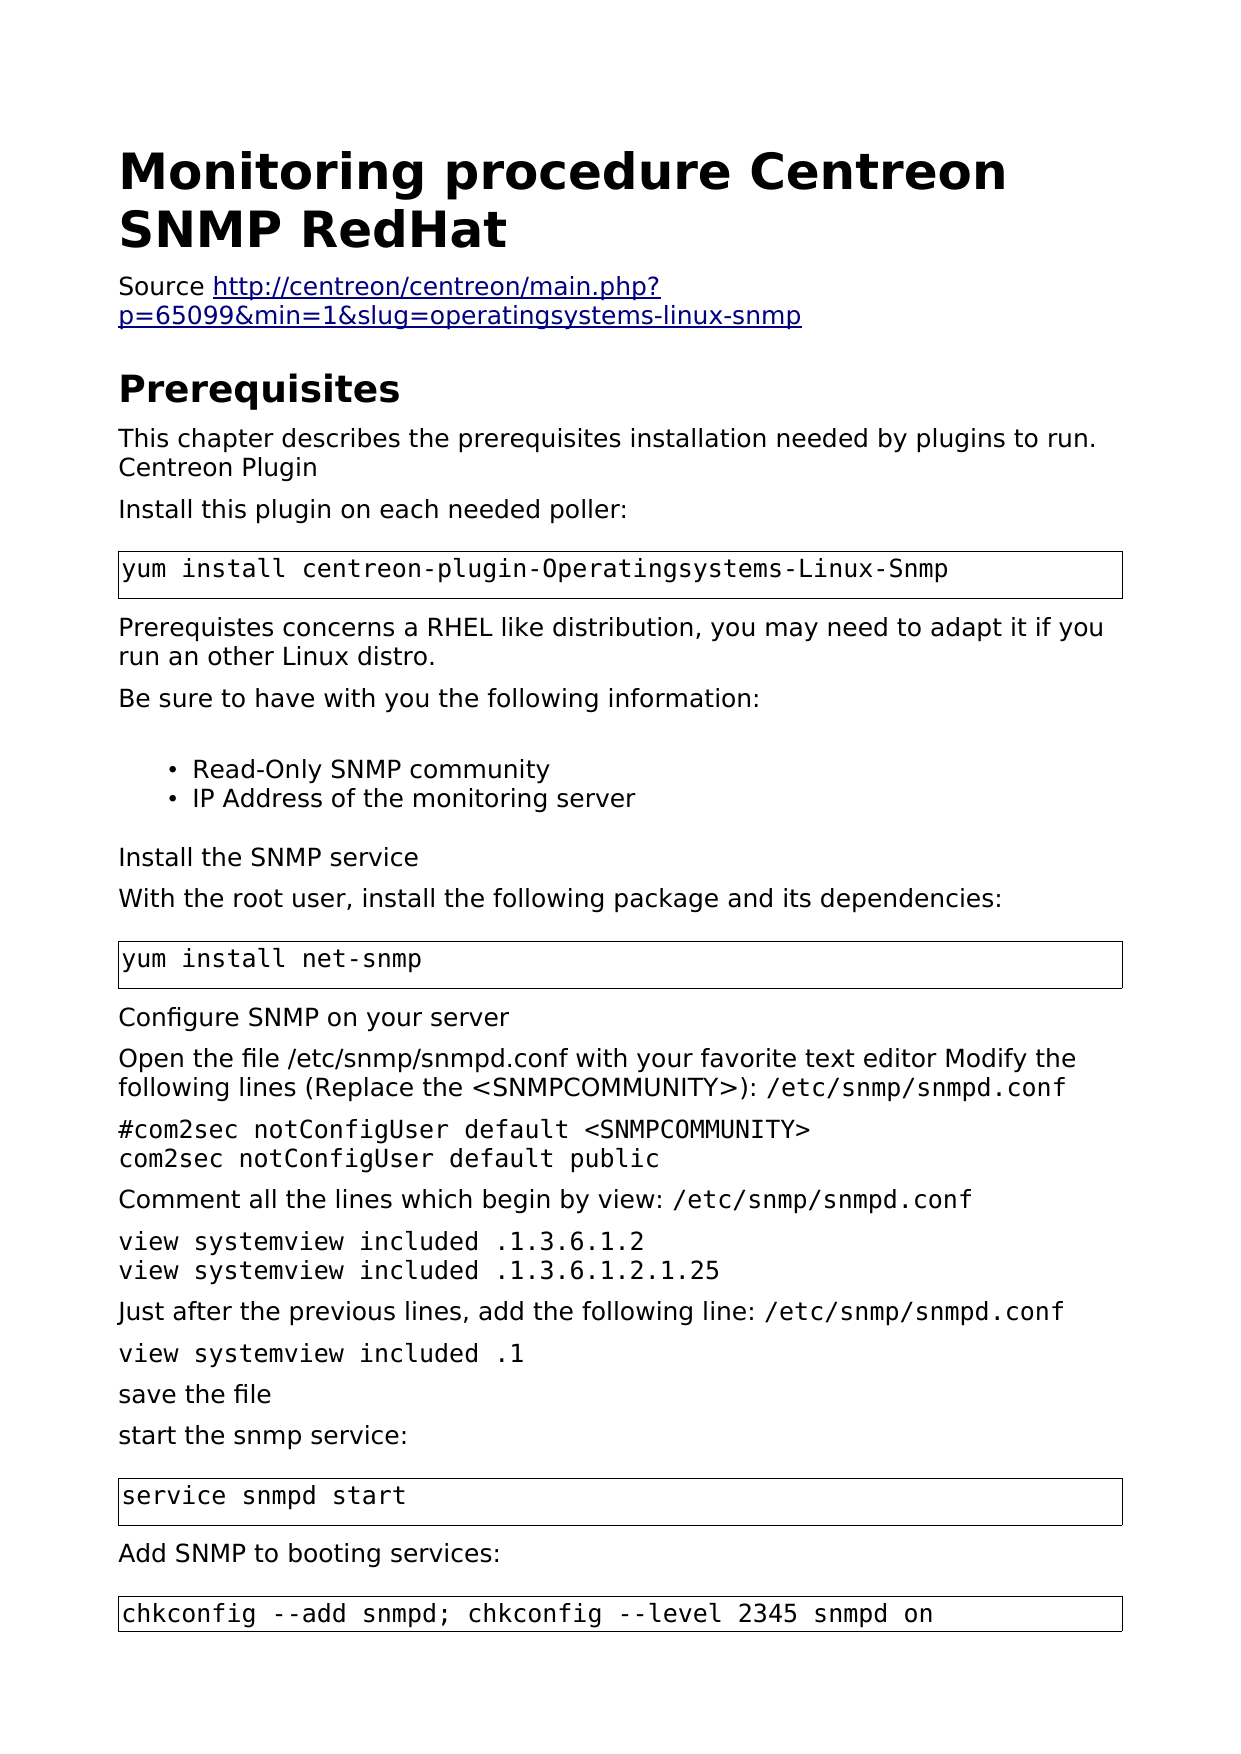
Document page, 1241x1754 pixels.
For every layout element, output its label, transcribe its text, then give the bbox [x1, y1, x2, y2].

table_header chkconfig --add snmpd; chkconfig --level 2345 snmpd on [119, 1597, 1122, 1631]
text Install this plugin on each needed poller: [118, 495, 1122, 524]
text Configure SNMP on your server [118, 1003, 1122, 1032]
text save the file [118, 1380, 1122, 1409]
text Source http://centreon/centreon/main.php?p=65099&min=1&slug=operatingsystems-linux-snmp [118, 272, 1122, 330]
text view systemview included .1 [118, 1339, 1122, 1368]
text Comment all the lines which begin by view: /etc/snmp/snmpd.conf [118, 1185, 1122, 1214]
text Be sure to have with you the following information: [118, 684, 1122, 713]
table_header service snmpd start [119, 1479, 1122, 1525]
list IP Address of the monitoring server [177, 784, 1122, 813]
table_header yum install net-snmp [119, 942, 1122, 988]
subtitle Monitoring procedure Centreon SNMP RedHat [118, 143, 1122, 259]
text This chapter describes the prerequisites installation needed by plugins to run. Centreon Plugin [118, 424, 1122, 482]
text Open the file /etc/snmp/snmpd.conf with your favorite text editor Modify the following lines (Replace the <SNMPCOMMUNITY>): /etc/snmp/snmpd.conf [118, 1044, 1122, 1103]
text #com2sec notConfigUser default <SNMPCOMMUNITY> com2sec notConfigUser default public [118, 1115, 1122, 1174]
text Just after the previous lines, add the following line: /etc/snmp/snmpd.conf [118, 1297, 1122, 1326]
text With the root user, install the following package and its dependencies: [118, 884, 1122, 914]
table_header yum install centreon-plugin-Operatingsystems-Linux-Snmp [119, 552, 1122, 598]
text start the snmp service: [118, 1421, 1122, 1451]
text Prerequistes concerns a RHEL like distribution, you may need to adapt it if you run an other Linux distro. [118, 613, 1122, 671]
text Install the SNMP service [118, 843, 1122, 872]
text Add SNMP to booting services: [118, 1540, 1122, 1569]
text view systemview included .1.3.6.1.2 view systemview included .1.3.6.1.2.1.25 [118, 1227, 1122, 1285]
subtitle Prerequisites [118, 368, 1122, 412]
list Read-Only SNMP community [177, 755, 1122, 784]
